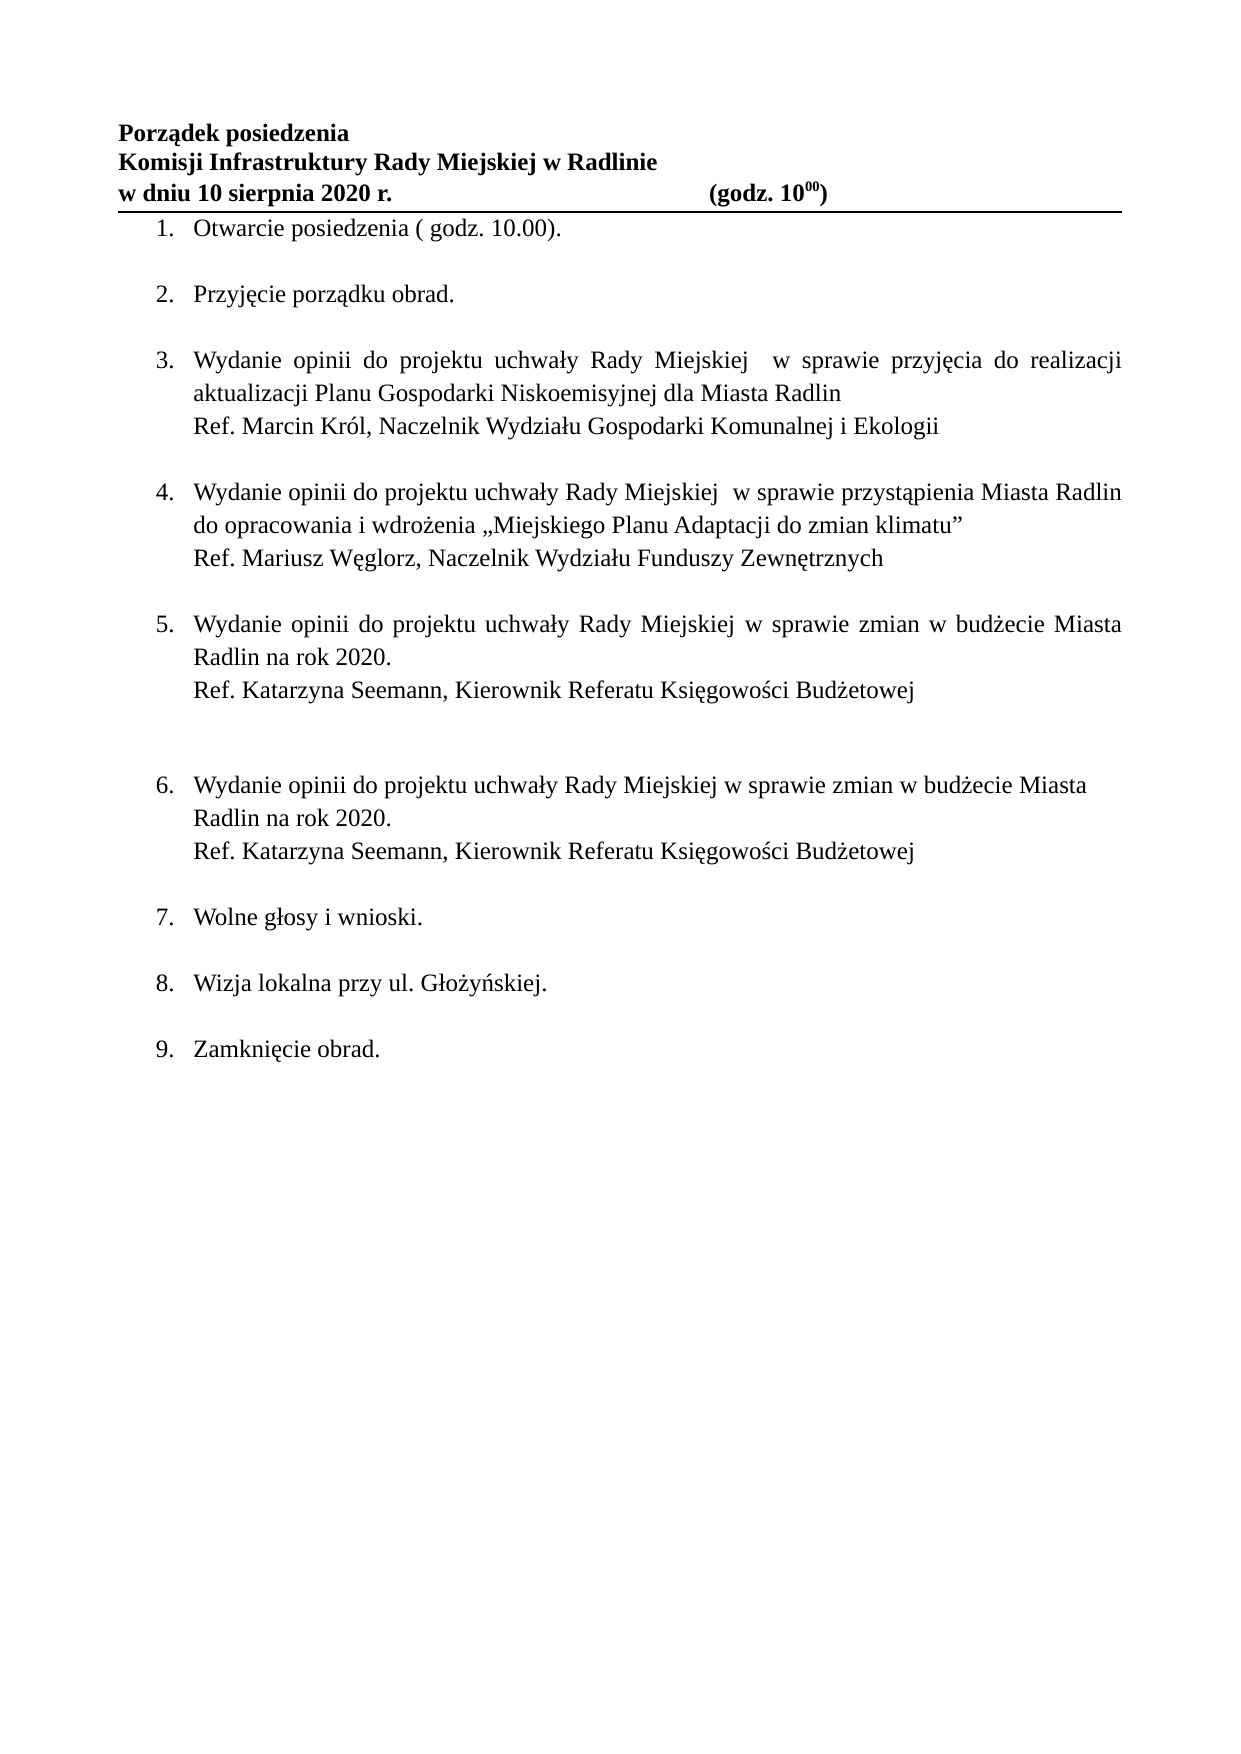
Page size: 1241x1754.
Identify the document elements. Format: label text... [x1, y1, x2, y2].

list Wolne głosy i wnioski. [156, 902, 1122, 931]
list Wydanie opinii do projektu uchwały Rady Miejskiej w sprawie przystąpienia Miasta Radlin do opracowania i wdrożenia „Miejskiego Planu Adaptacji do zmian klimatu” [156, 477, 1122, 539]
list Otwarcie posiedzenia ( godz. 10.00). [156, 213, 1122, 242]
list Ref. Marcin Król, Naczelnik Wydziału Gospodarki Komunalnej i Ekologii [156, 411, 1122, 440]
list Wizja lokalna przy ul. Głożyńskiej. [156, 968, 1122, 997]
text w dniu 10 sierpnia 2020 r. (godz. 1000) [118, 176, 1122, 211]
list Zamknięcie obrad. [156, 1034, 1122, 1063]
list Przyjęcie porządku obrad. [156, 279, 1122, 308]
list Ref. Mariusz Węglorz, Naczelnik Wydziału Funduszy Zewnętrznych [156, 543, 1122, 572]
list Ref. Katarzyna Seemann, Kierownik Referatu Księgowości Budżetowej [156, 836, 1122, 865]
list Wydanie opinii do projektu uchwały Rady Miejskiej w sprawie zmian w budżecie Miasta Radlin na rok 2020. [156, 609, 1122, 671]
text Porządek posiedzenia [118, 118, 1122, 147]
list Wydanie opinii do projektu uchwały Rady Miejskiej w sprawie zmian w budżecie Miasta Radlin na rok 2020. [156, 770, 1122, 832]
list Ref. Katarzyna Seemann, Kierownik Referatu Księgowości Budżetowej [156, 675, 1122, 704]
text Komisji Infrastruktury Rady Miejskiej w Radlinie [118, 147, 1122, 176]
list Wydanie opinii do projektu uchwały Rady Miejskiej w sprawie przyjęcia do realizacji aktualizacji Planu Gospodarki Niskoemisyjnej dla Miasta Radlin [156, 345, 1122, 407]
